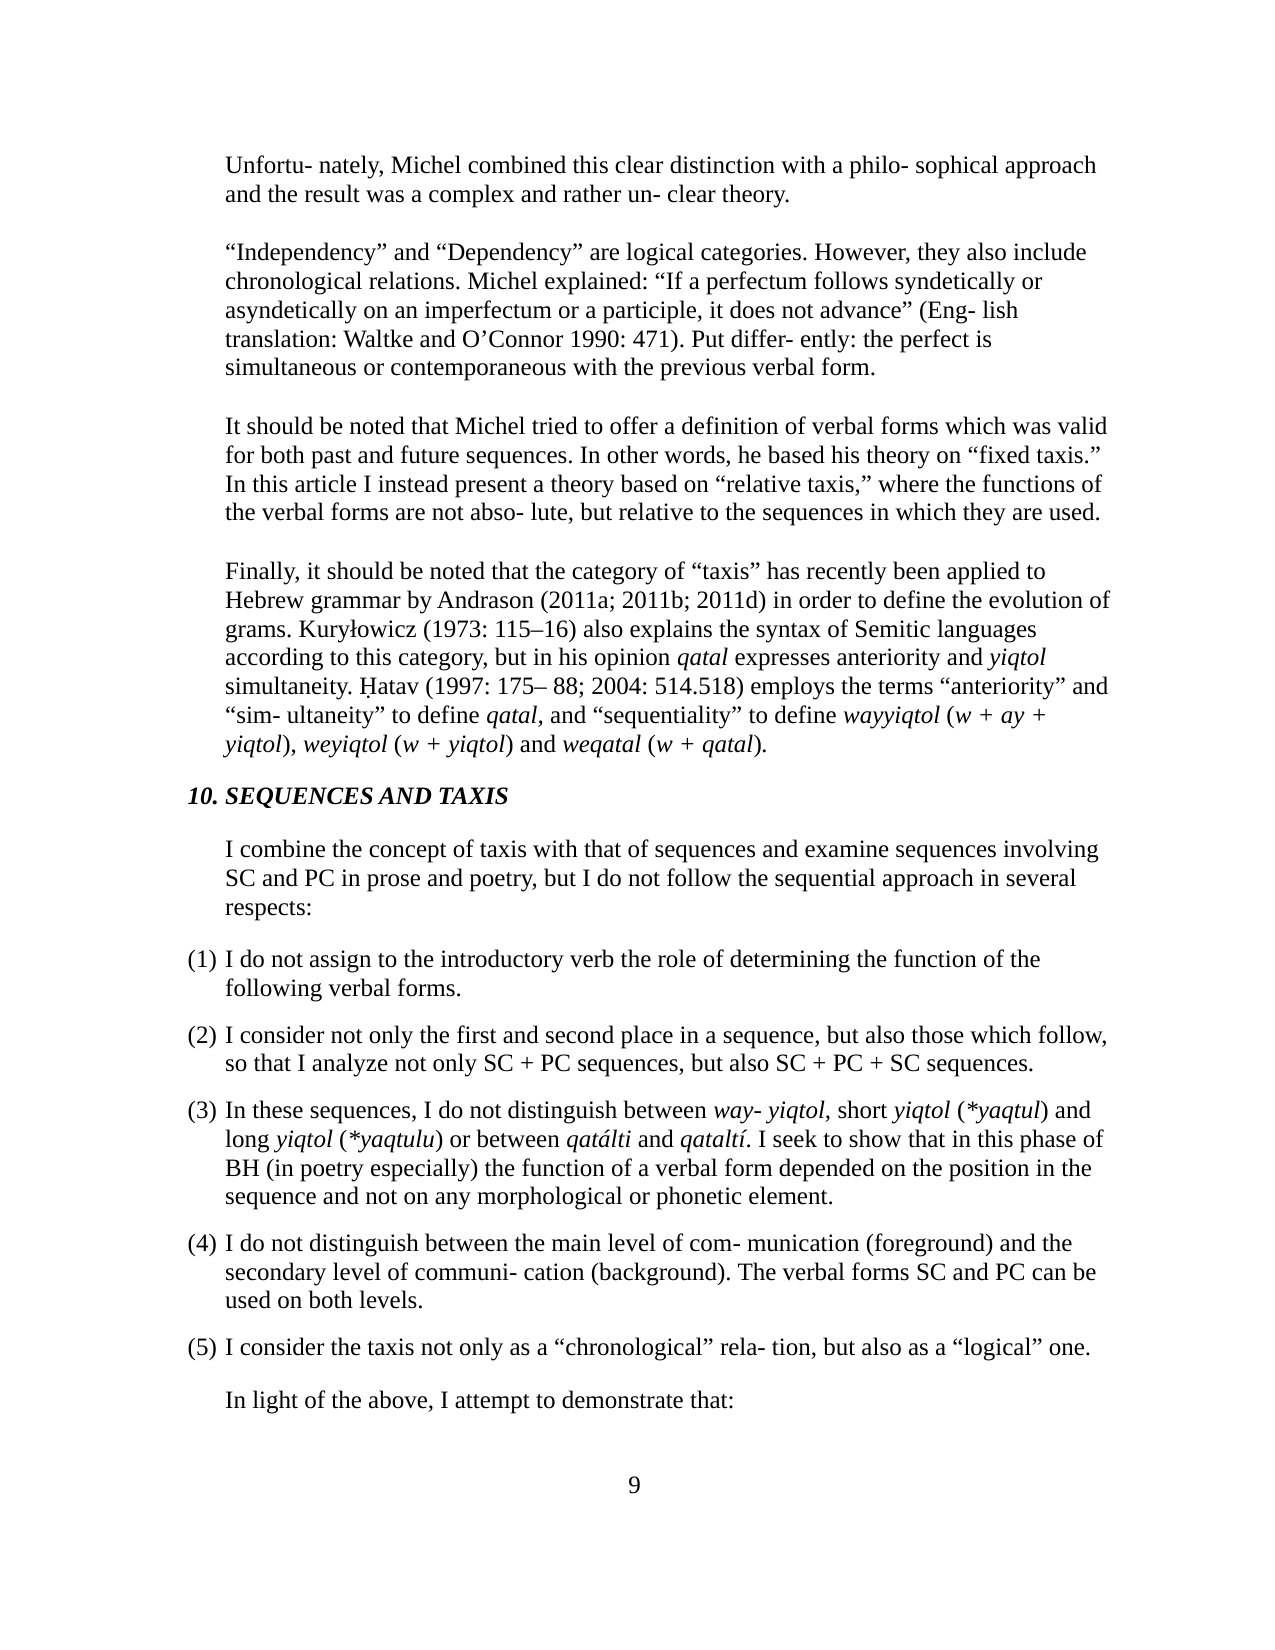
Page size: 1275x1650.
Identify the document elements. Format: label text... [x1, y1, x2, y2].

list I consider the taxis not only as a “chronological” rela- tion, but also as a “logical” one. [187, 1332, 1125, 1361]
list I do not distinguish between the main level of com- munication (foreground) and the secondary level of communi- cation (background). The verbal forms SC and PC can be used on both levels. [187, 1228, 1125, 1314]
text Finally, it should be noted that the category of “taxis” has recently been applied to Hebrew grammar by Andrason (2011a; 2011b; 2011d) in order to define the evolution of grams. Kuryłowicz (1973: 115–16) also explains the syntax of Semitic languages according to this category, but in his opinion qatal expresses anteriority and yiqtol simultaneity. Ḥatav (1997: 175– 88; 2004: 514.518) employs the terms “anteriority” and “sim- ultaneity” to define qatal, and “sequentiality” to define wayyiqtol (w + ay + yiqtol), weyiqtol (w + yiqtol) and weqatal (w + qatal). [225, 556, 1125, 757]
list SEQUENCES AND TAXIS [187, 781, 1125, 810]
text I combine the concept of taxis with that of sequences and examine sequences involving SC and PC in prose and poetry, but I do not follow the sequential approach in several respects: [225, 834, 1125, 920]
list In these sequences, I do not distinguish between way- yiqtol, short yiqtol (*yaqtul) and long yiqtol (*yaqtulu) or between qatálti and qataltí. I seek to show that in this phase of BH (in poetry especially) the function of a verbal form depended on the position in the sequence and not on any morphological or phonetic element. [187, 1095, 1125, 1210]
text It should be noted that Michel tried to offer a definition of verbal forms which was valid for both past and future sequences. In other words, he based his theory on “fixed taxis.” In this article I instead present a theory based on “relative taxis,” where the functions of the verbal forms are not abso- lute, but relative to the sequences in which they are used. [225, 411, 1125, 526]
list I do not assign to the introductory verb the role of determining the function of the following verbal forms. [187, 944, 1125, 1002]
text Unfortu- nately, Michel combined this clear distinction with a philo- sophical approach and the result was a complex and rather un- clear theory. [225, 150, 1125, 207]
list I consider not only the first and second place in a sequence, but also those which follow, so that I analyze not only SC + PC sequences, but also SC + PC + SC sequences. [187, 1020, 1125, 1077]
text “Independency” and “Dependency” are logical categories. However, they also include chronological relations. Michel explained: “If a perfectum follows syndetically or asyndetically on an imperfectum or a participle, it does not advance” (Eng- lish translation: Waltke and O’Connor 1990: 471). Put differ- ently: the perfect is simultaneous or contemporaneous with the previous verbal form. [225, 237, 1125, 381]
text In light of the above, I attempt to demonstrate that: [225, 1385, 1125, 1414]
